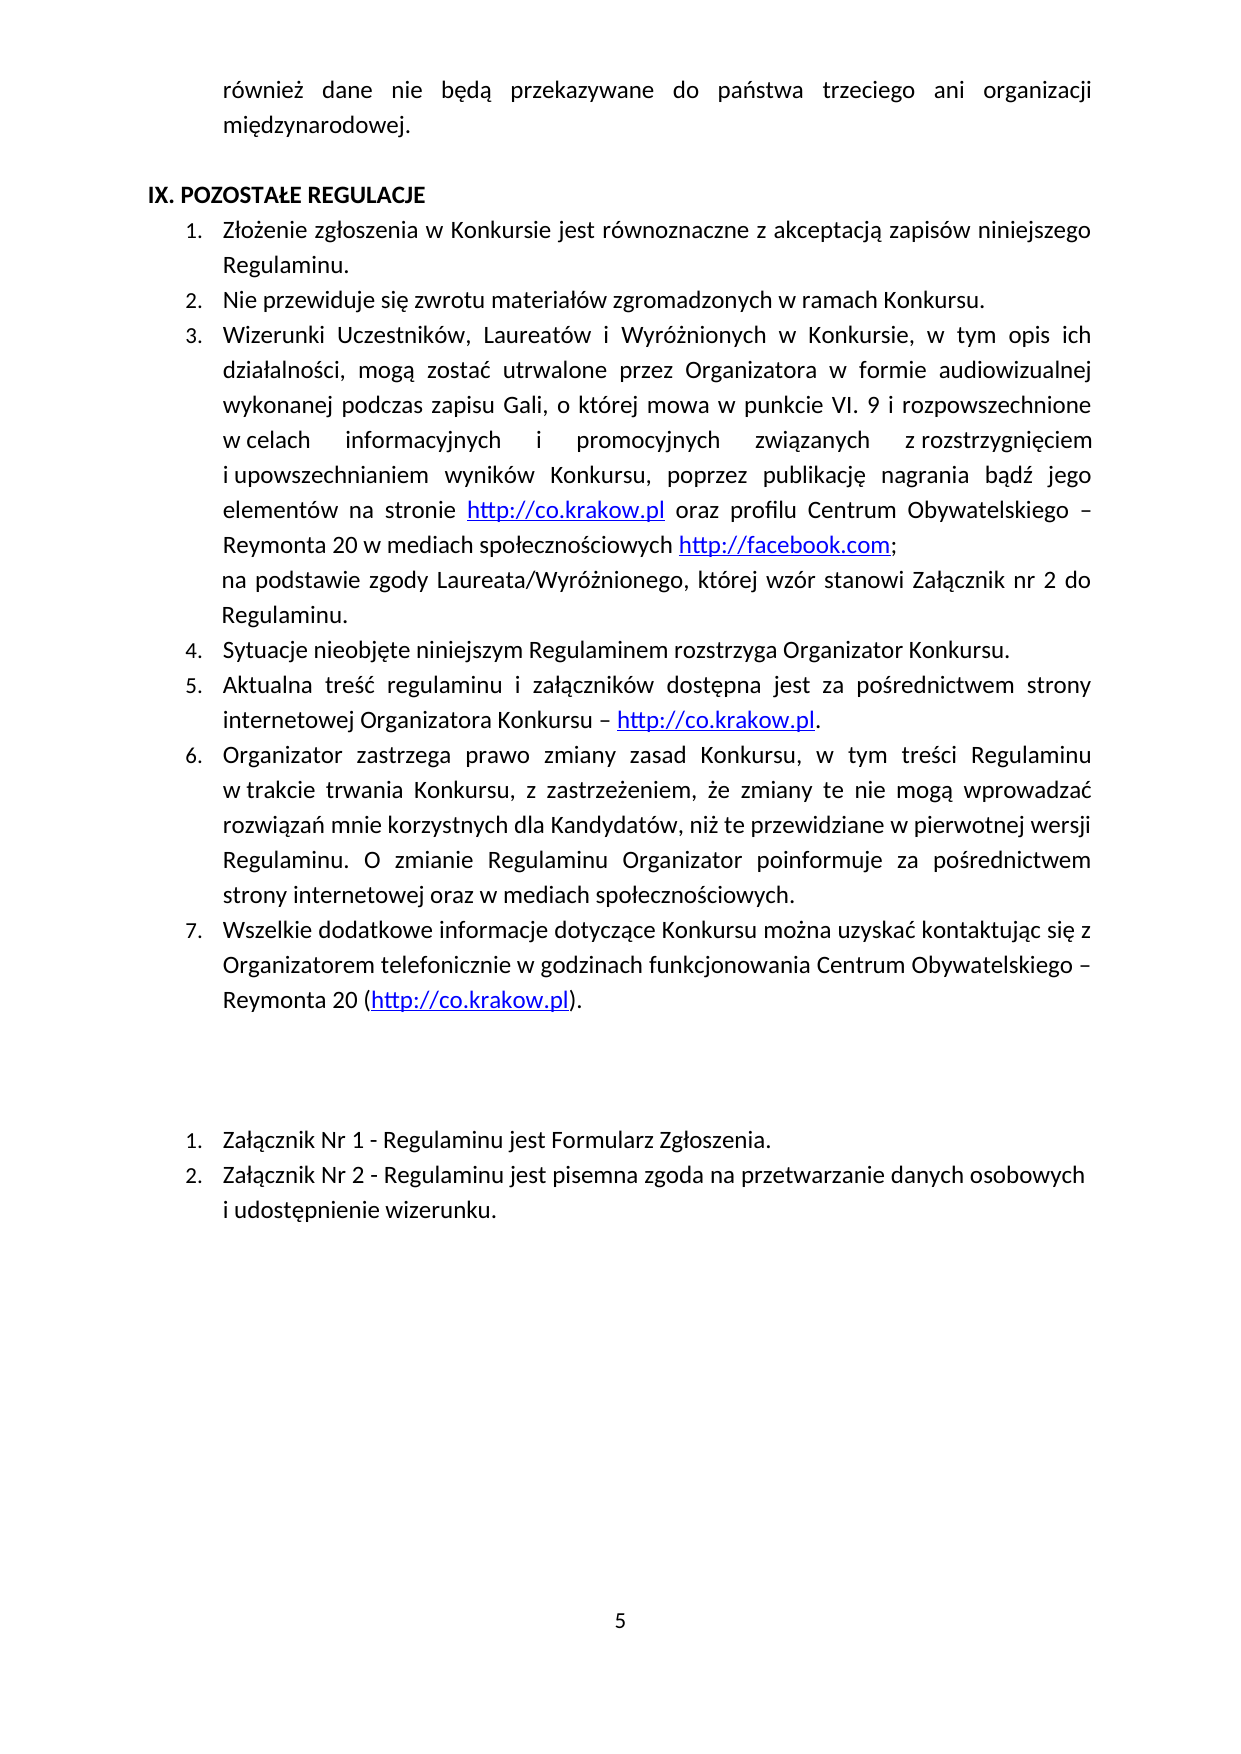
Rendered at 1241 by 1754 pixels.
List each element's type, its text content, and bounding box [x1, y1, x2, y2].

list Wszelkie dodatkowe informacje dotyczące Konkursu można uzyskać kontaktując się z Organizatorem telefonicznie w godzinach funkcjonowania Centrum Obywatelskiego – Reymonta 20 (http://co.krakow.pl). [185, 914, 1093, 1014]
list Załącznik Nr 2 - Regulaminu jest pisemna zgoda na przetwarzanie danych osobowych i udostępnienie wizerunku. [185, 1159, 1093, 1224]
list również dane nie będą przekazywane do państwa trzeciego ani organizacji międzynarodowej. [185, 74, 1093, 139]
list Złożenie zgłoszenia w Konkursie jest równoznaczne z akceptacją zapisów niniejszego Regulaminu. [185, 214, 1093, 279]
text na podstawie zgody Laureata/Wyróżnionego, której wzór stanowi Załącznik nr 2 do Regulaminu. [221, 564, 1093, 629]
list Załącznik Nr 1 - Regulaminu jest Formularz Zgłoszenia. [185, 1124, 1093, 1154]
list Aktualna treść regulaminu i załączników dostępna jest za pośrednictwem strony internetowej Organizatora Konkursu – http://co.krakow.pl. [185, 669, 1093, 734]
list Sytuacje nieobjęte niniejszym Regulaminem rozstrzyga Organizator Konkursu. [185, 634, 1093, 664]
text IX. POZOSTAŁE REGULACJE [148, 179, 1093, 209]
list Nie przewiduje się zwrotu materiałów zgromadzonych w ramach Konkursu. [185, 284, 1093, 314]
list Organizator zastrzega prawo zmiany zasad Konkursu, w tym treści Regulaminu w trakcie trwania Konkursu, z zastrzeżeniem, że zmiany te nie mogą wprowadzać rozwiązań mnie korzystnych dla Kandydatów, niż te przewidziane w pierwotnej wersji Regulaminu. O zmianie Regulaminu Organizator poinformuje za pośrednictwem strony internetowej oraz w mediach społecznościowych. [185, 739, 1093, 909]
list Wizerunki Uczestników, Laureatów i Wyróżnionych w Konkursie, w tym opis ich działalności, mogą zostać utrwalone przez Organizatora w formie audiowizualnej wykonanej podczas zapisu Gali, o której mowa w punkcie VI. 9 i rozpowszechnione w celach informacyjnych i promocyjnych związanych z rozstrzygnięciem i upowszechnianiem wyników Konkursu, poprzez publikację nagrania bądź jego elementów na stronie http://co.krakow.pl oraz profilu Centrum Obywatelskiego – Reymonta 20 w mediach społecznościowych http://facebook.com; [185, 319, 1093, 559]
